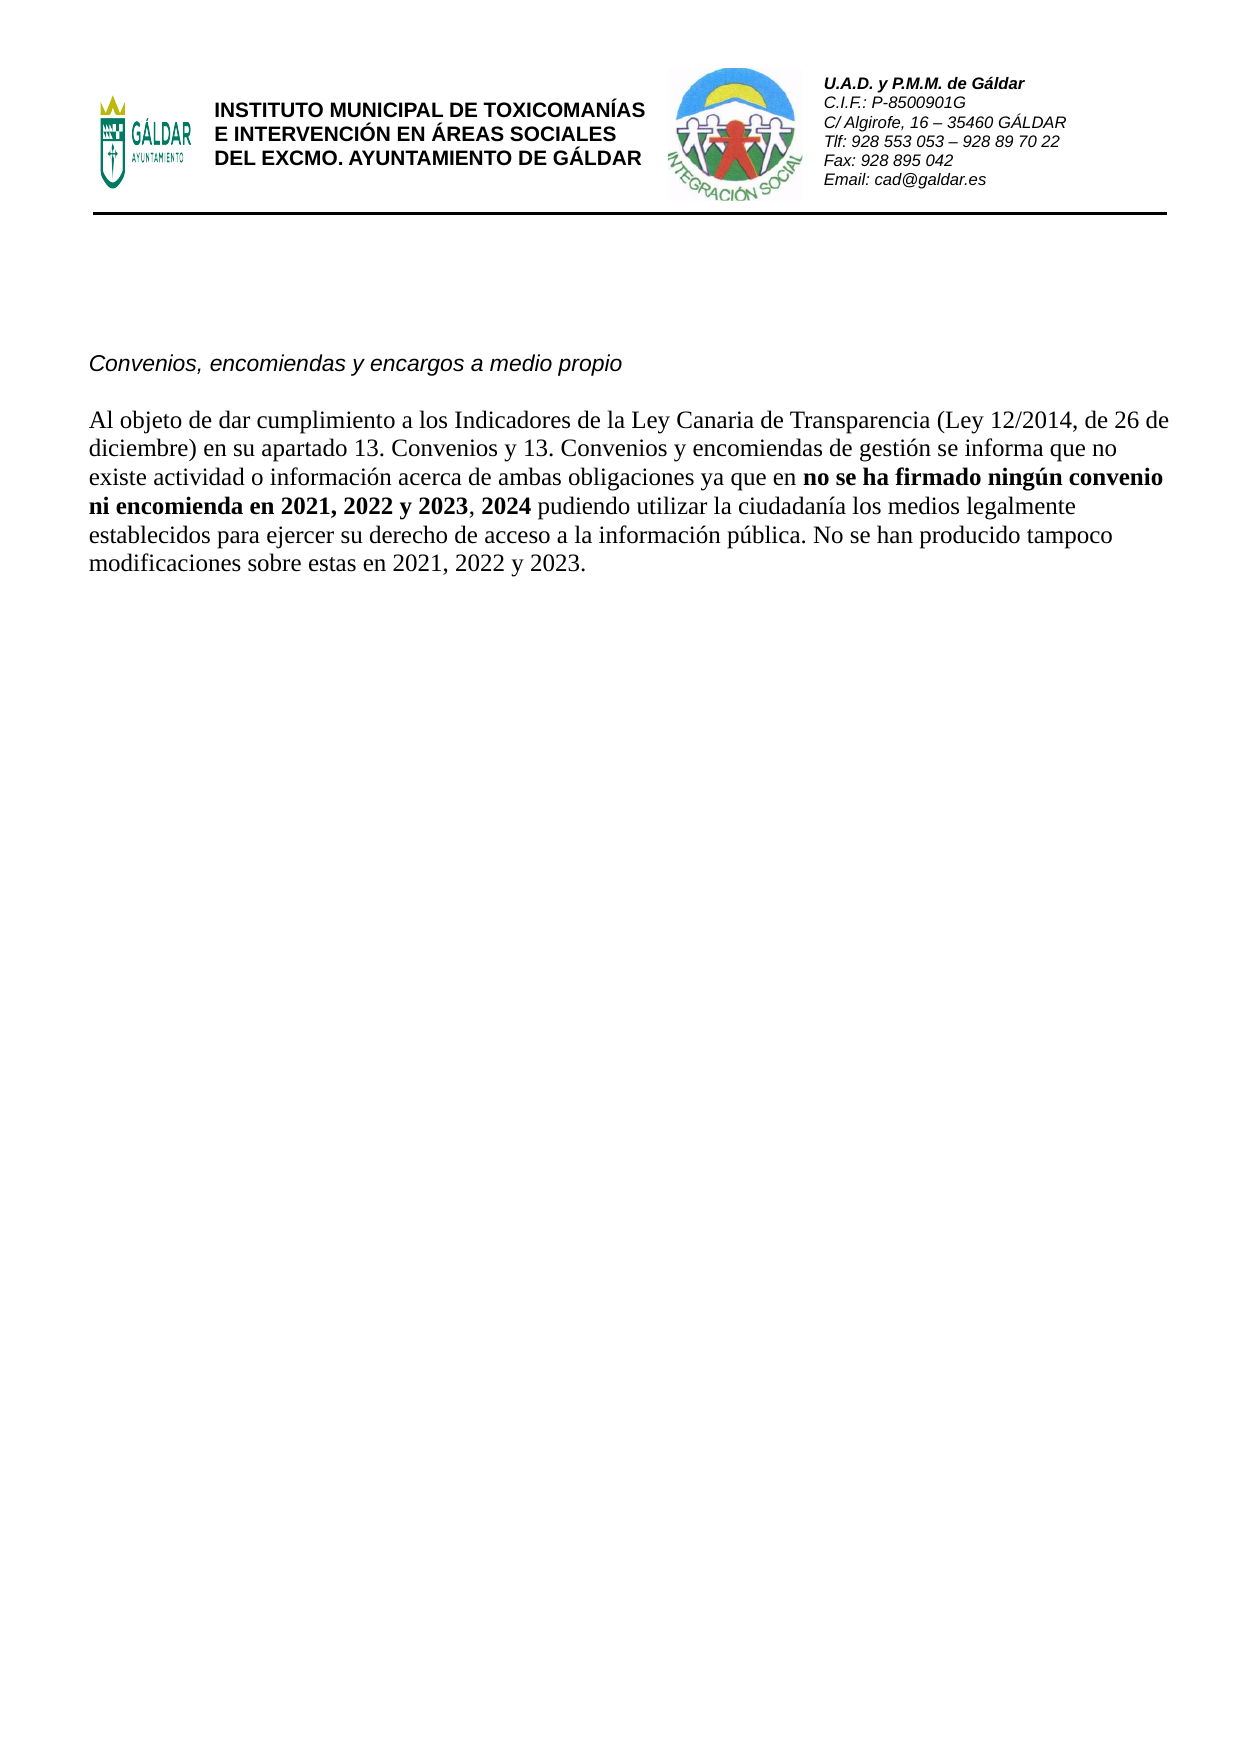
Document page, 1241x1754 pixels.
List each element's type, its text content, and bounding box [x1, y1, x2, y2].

text Al objeto de dar cumplimiento a los Indicadores de la Ley Canaria de Transparencia (Ley 12/2014, de 26 de diciembre) en su apartado 13. Convenios y 13. Convenios y encomiendas de gestión se informa que no existe actividad o información acerca de ambas obligaciones ya que en no se ha firmado ningún convenio ni encomienda en 2021, 2022 y 2023, 2024 pudiendo utilizar la ciudadanía los medios legalmente establecidos para ejercer su derecho de acceso a la información pública. No se han producido tampoco modificaciones sobre estas en 2021, 2022 y 2023. [88, 405, 1181, 577]
picture [91, 71, 199, 212]
picture [667, 68, 803, 201]
subtitle Convenios, encomiendas y encargos a medio propio [88, 350, 1181, 376]
